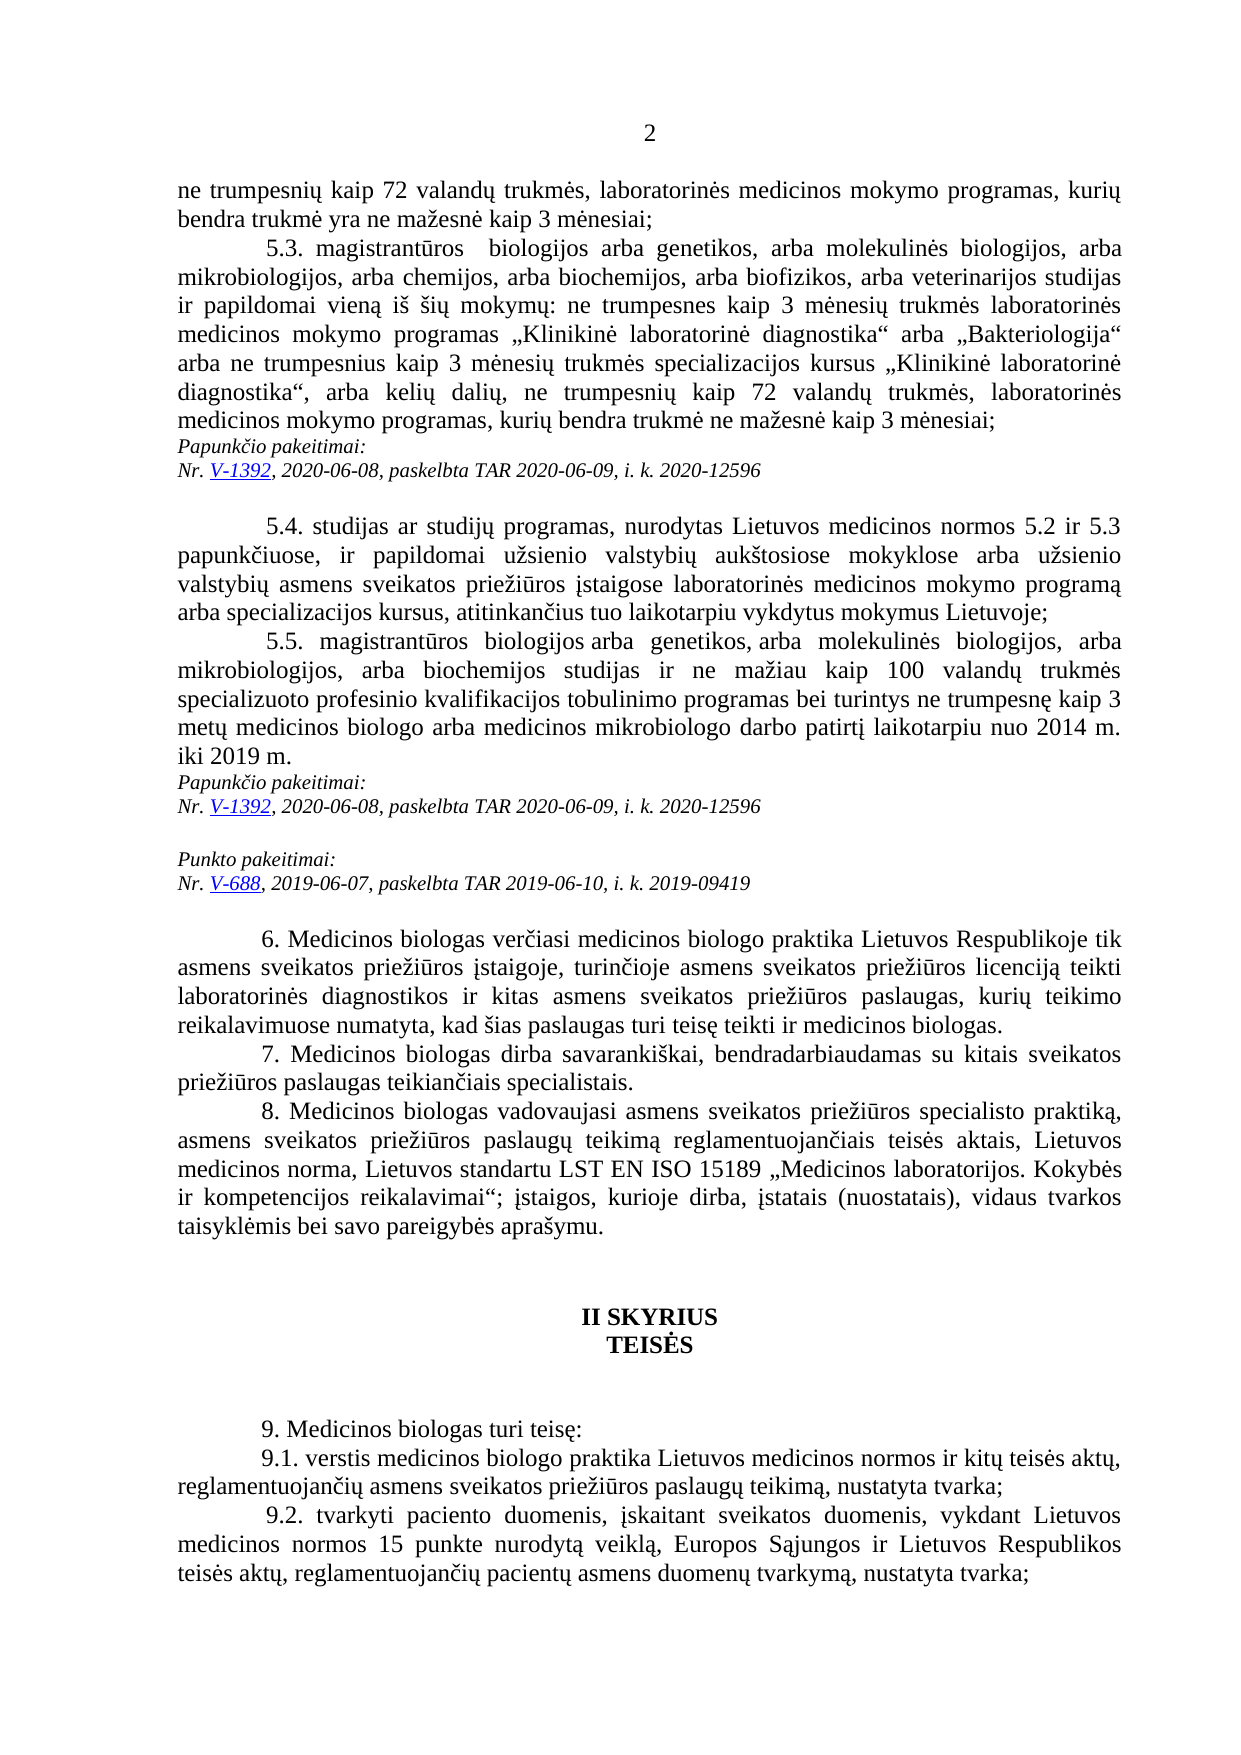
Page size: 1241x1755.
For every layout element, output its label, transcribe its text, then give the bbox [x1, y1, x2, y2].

text 5.4. studijas ar studijų programas, nurodytas Lietuvos medicinos normos 5.2 ir 5.3 papunkčiuose, ir papildomai užsienio valstybių aukštosiose mokyklose arba užsienio valstybių asmens sveikatos priežiūros įstaigose laboratorinės medicinos mokymo programą arba specializacijos kursus, atitinkančius tuo laikotarpiu vykdytus mokymus Lietuvoje; [177, 511, 1122, 626]
text 6. Medicinos biologas verčiasi medicinos biologo praktika Lietuvos Respublikoje tik asmens sveikatos priežiūros įstaigoje, turinčioje asmens sveikatos priežiūros licenciją teikti laboratorinės diagnostikos ir kitas asmens sveikatos priežiūros paslaugas, kurių teikimo reikalavimuose numatyta, kad šias paslaugas turi teisę teikti ir medicinos biologas. [177, 924, 1122, 1039]
text 9.1. verstis medicinos biologo praktika Lietuvos medicinos normos ir kitų teisės aktų, reglamentuojančių asmens sveikatos priežiūros paslaugų teikimą, nustatyta tvarka; [177, 1443, 1122, 1500]
text Nr. V-688, 2019-06-07, paskelbta TAR 2019-06-10, i. k. 2019-09419 [177, 871, 1122, 895]
text 9.2. tvarkyti paciento duomenis, įskaitant sveikatos duomenis, vykdant Lietuvos medicinos normos 15 punkte nurodytą veiklą, Europos Sąjungos ir Lietuvos Respublikos teisės aktų, reglamentuojančių pacientų asmens duomenų tvarkymą, nustatyta tvarka; [177, 1500, 1122, 1586]
text 9. Medicinos biologas turi teisę: [177, 1414, 1122, 1443]
text Nr. V-1392, 2020-06-08, paskelbta TAR 2020-06-09, i. k. 2020-12596 [177, 794, 1122, 818]
text 5.3. magistrantūros biologijos arba genetikos, arba molekulinės biologijos, arba mikrobiologijos, arba chemijos, arba biochemijos, arba biofizikos, arba veterinarijos studijas ir papildomai vieną iš šių mokymų: ne trumpesnes kaip 3 mėnesių trukmės laboratorinės medicinos mokymo programas „Klinikinė laboratorinė diagnostika“ arba „Bakteriologija“ arba ne trumpesnius kaip 3 mėnesių trukmės specializacijos kursus „Klinikinė laboratorinė diagnostika“, arba kelių dalių, ne trumpesnių kaip 72 valandų trukmės, laboratorinės medicinos mokymo programas, kurių bendra trukmė ne mažesnė kaip 3 mėnesiai; [177, 233, 1122, 434]
text TEISĖS [177, 1331, 1122, 1359]
text Nr. V-1392, 2020-06-08, paskelbta TAR 2020-06-09, i. k. 2020-12596 [177, 458, 1122, 482]
text Papunkčio pakeitimai: [177, 434, 1122, 458]
text 7. Medicinos biologas dirba savarankiškai, bendradarbiaudamas su kitais sveikatos priežiūros paslaugas teikiančiais specialistais. [177, 1039, 1122, 1096]
text 5.5. magistrantūros biologijos arba genetikos, arba molekulinės biologijos, arba mikrobiologijos, arba biochemijos studijas ir ne mažiau kaip 100 valandų trukmės specializuoto profesinio kvalifikacijos tobulinimo programas bei turintys ne trumpesnę kaip 3 metų medicinos biologo arba medicinos mikrobiologo darbo patirtį laikotarpiu nuo 2014 m. iki 2019 m. [177, 626, 1122, 770]
text ne trumpesnių kaip 72 valandų trukmės, laboratorinės medicinos mokymo programas, kurių bendra trukmė yra ne mažesnė kaip 3 mėnesiai; [177, 176, 1122, 233]
text 8. Medicinos biologas vadovaujasi asmens sveikatos priežiūros specialisto praktiką, asmens sveikatos priežiūros paslaugų teikimą reglamentuojančiais teisės aktais, Lietuvos medicinos norma, Lietuvos standartu LST EN ISO 15189 „Medicinos laboratorijos. Kokybės ir kompetencijos reikalavimai“; įstaigos, kurioje dirba, įstatais (nuostatais), vidaus tvarkos taisyklėmis bei savo pareigybės aprašymu. [177, 1096, 1122, 1240]
text Punkto pakeitimai: [177, 847, 1122, 871]
text Papunkčio pakeitimai: [177, 770, 1122, 794]
text II SKYRIUS [177, 1302, 1122, 1331]
